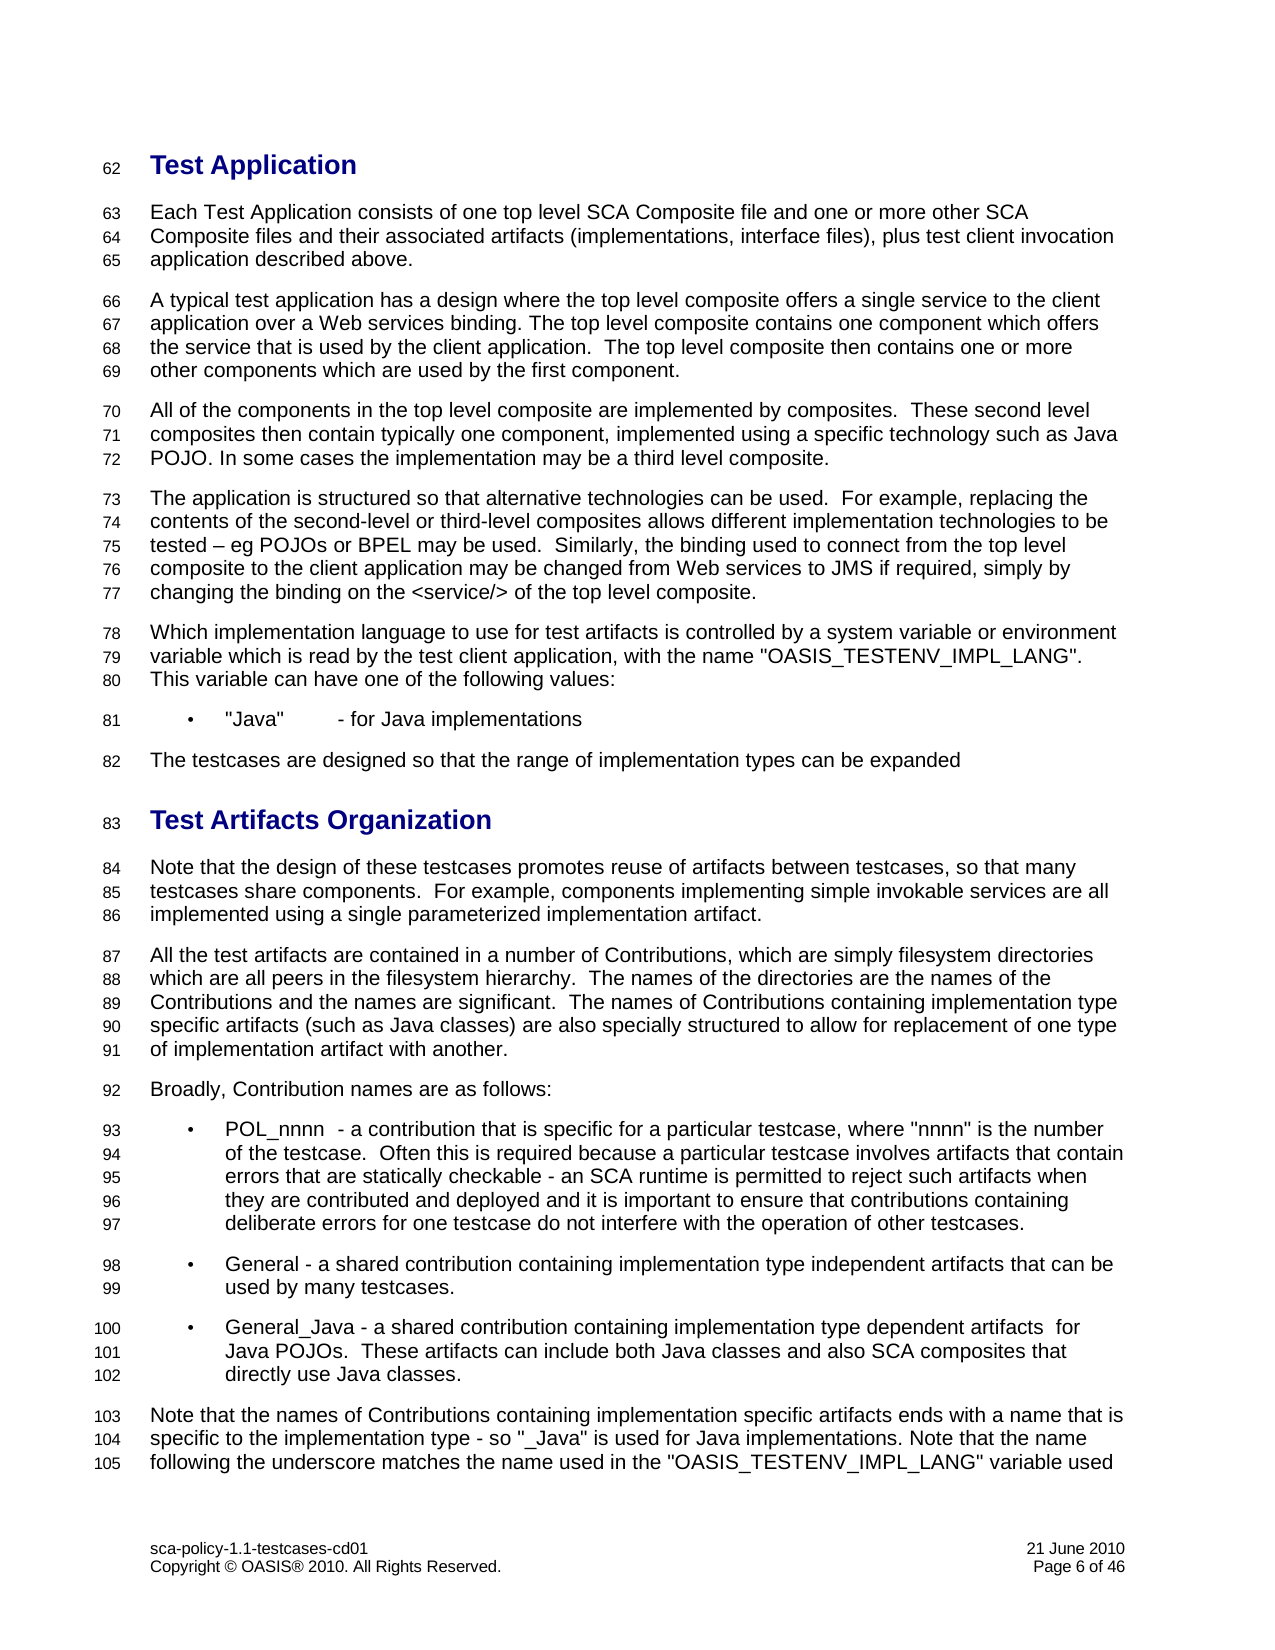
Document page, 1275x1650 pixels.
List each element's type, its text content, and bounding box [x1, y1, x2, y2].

text Which implementation language to use for test artifacts is controlled by a system variable or environment variable which is read by the test client application, with the name "OASIS_TESTENV_IMPL_LANG". This variable can have one of the following values: [150, 621, 1125, 691]
list POL_nnnn - a contribution that is specific for a particular testcase, where "nnnn" is the number of the testcase. Often this is required because a particular testcase involves artifacts that contain errors that are statically checkable - an SCA runtime is permitted to reject such artifacts when they are contributed and deployed and it is important to ensure that contributions containing deliberate errors for one testcase do not interfere with the operation of other testcases. [187, 1118, 1125, 1235]
text A typical test application has a design where the top level composite offers a single service to the client application over a Web services binding. The top level composite contains one component which offers the service that is used by the client application. The top level composite then contains one or more other components which are used by the first component. [150, 288, 1125, 382]
list General - a shared contribution containing implementation type independent artifacts that can be used by many testcases. [187, 1252, 1125, 1299]
text Each Test Application consists of one top level SCA Composite file and one or more other SCA Composite files and their associated artifacts (implementations, interface files), plus test client invocation application described above. [150, 201, 1125, 271]
subtitle Test Artifacts Organization [150, 805, 1125, 835]
text Note that the names of Contributions containing implementation specific artifacts ends with a name that is specific to the implementation type - so "_Java" is used for Java implementations. Note that the name following the underscore matches the name used in the "OASIS_TESTENV_IMPL_LANG" variable used [150, 1403, 1125, 1474]
text The testcases are designed so that the range of implementation types can be expanded [150, 748, 1125, 772]
text Broadly, Contribution names are as follows: [150, 1077, 1125, 1101]
text The application is structured so that alternative technologies can be used. For example, replacing the contents of the second-level or third-level composites allows different implementation technologies to be tested – eg POJOs or BPEL may be used. Similarly, the binding used to connect from the top level composite to the client application may be changed from Web services to JMS if required, simply by changing the binding on the <service/> of the top level composite. [150, 486, 1125, 604]
subtitle Test Application [150, 150, 1125, 180]
text All of the components in the top level composite are implemented by composites. These second level composites then contain typically one component, implemented using a specific technology such as Java POJO. In some cases the implementation may be a third level composite. [150, 399, 1125, 469]
list General_Java - a shared contribution containing implementation type dependent artifacts for Java POJOs. These artifacts can include both Java classes and also SCA composites that directly use Java classes. [187, 1316, 1125, 1386]
text All the test artifacts are contained in a number of Contributions, which are simply filesystem directories which are all peers in the filesystem hierarchy. The names of the directories are the names of the Contributions and the names are significant. The names of Contributions containing implementation type specific artifacts (such as Java classes) are also specially structured to allow for replacement of one type of implementation artifact with another. [150, 943, 1125, 1061]
list "Java" - for Java implementations [187, 708, 1125, 731]
text Note that the design of these testcases promotes reuse of artifacts between testcases, so that many testcases share components. For example, components implementing simple invokable services are all implemented using a single parameterized implementation artifact. [150, 856, 1125, 926]
